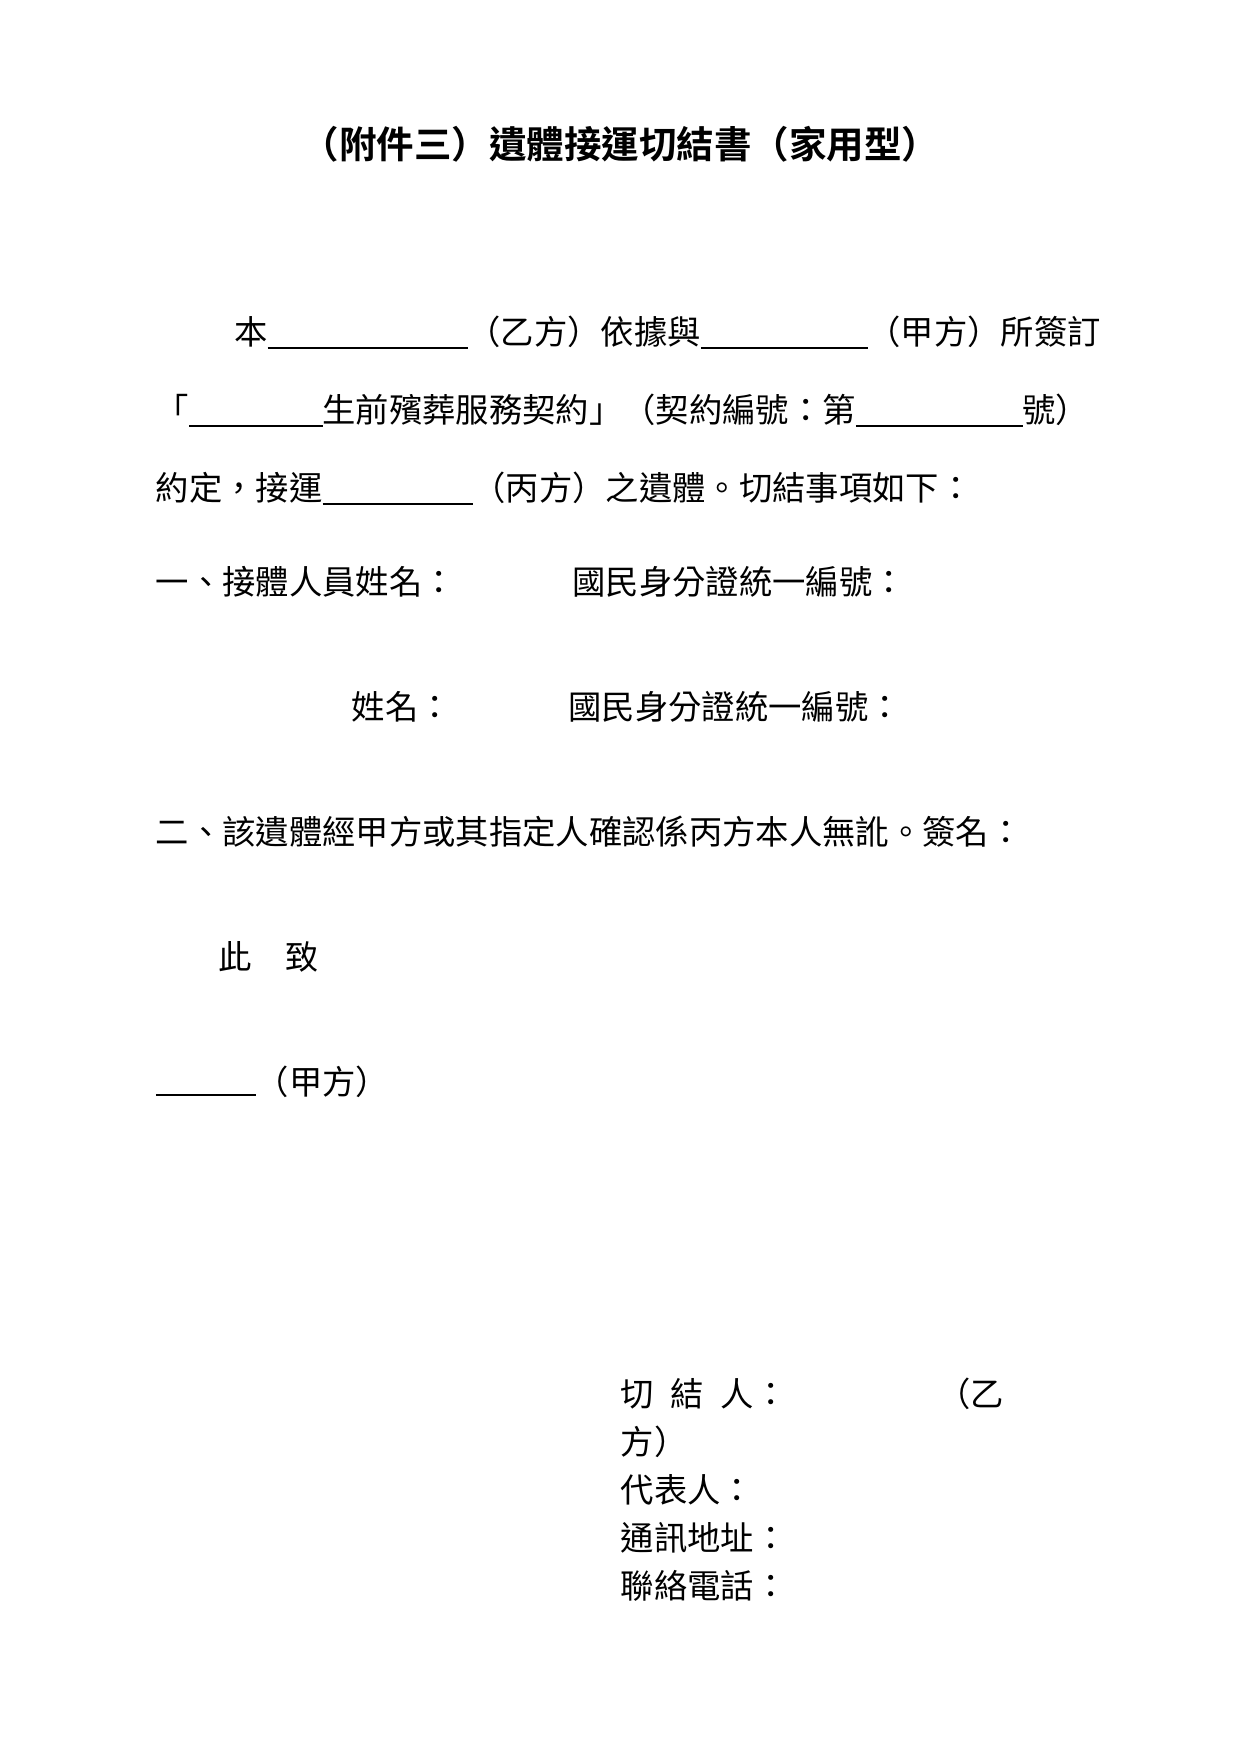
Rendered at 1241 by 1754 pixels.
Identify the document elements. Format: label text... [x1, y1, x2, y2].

text （甲方） [156, 1038, 1122, 1100]
text 通訊地址： [621, 1512, 1059, 1560]
text 此 致 [118, 913, 1122, 975]
text 本 （乙方）依據與 （甲方）所簽訂「 生前殯葬服務契約」（契約編號：第 號）約定，接運 （丙方）之遺體。切結事項如下： [156, 288, 1103, 507]
text 切 結 人： （乙方） [621, 1367, 1059, 1464]
text 二、該遺體經甲方或其指定人確認係丙方本人無訛。簽名： [156, 788, 1122, 850]
text 姓名： 國民身分證統一編號： [118, 663, 1122, 725]
text 一、接體人員姓名： 國民身分證統一編號： [156, 538, 1103, 600]
text （附件三）遺體接運切結書（家用型） [118, 100, 1122, 163]
text 聯絡電話： [621, 1560, 1059, 1608]
text 代表人： [621, 1464, 1059, 1512]
